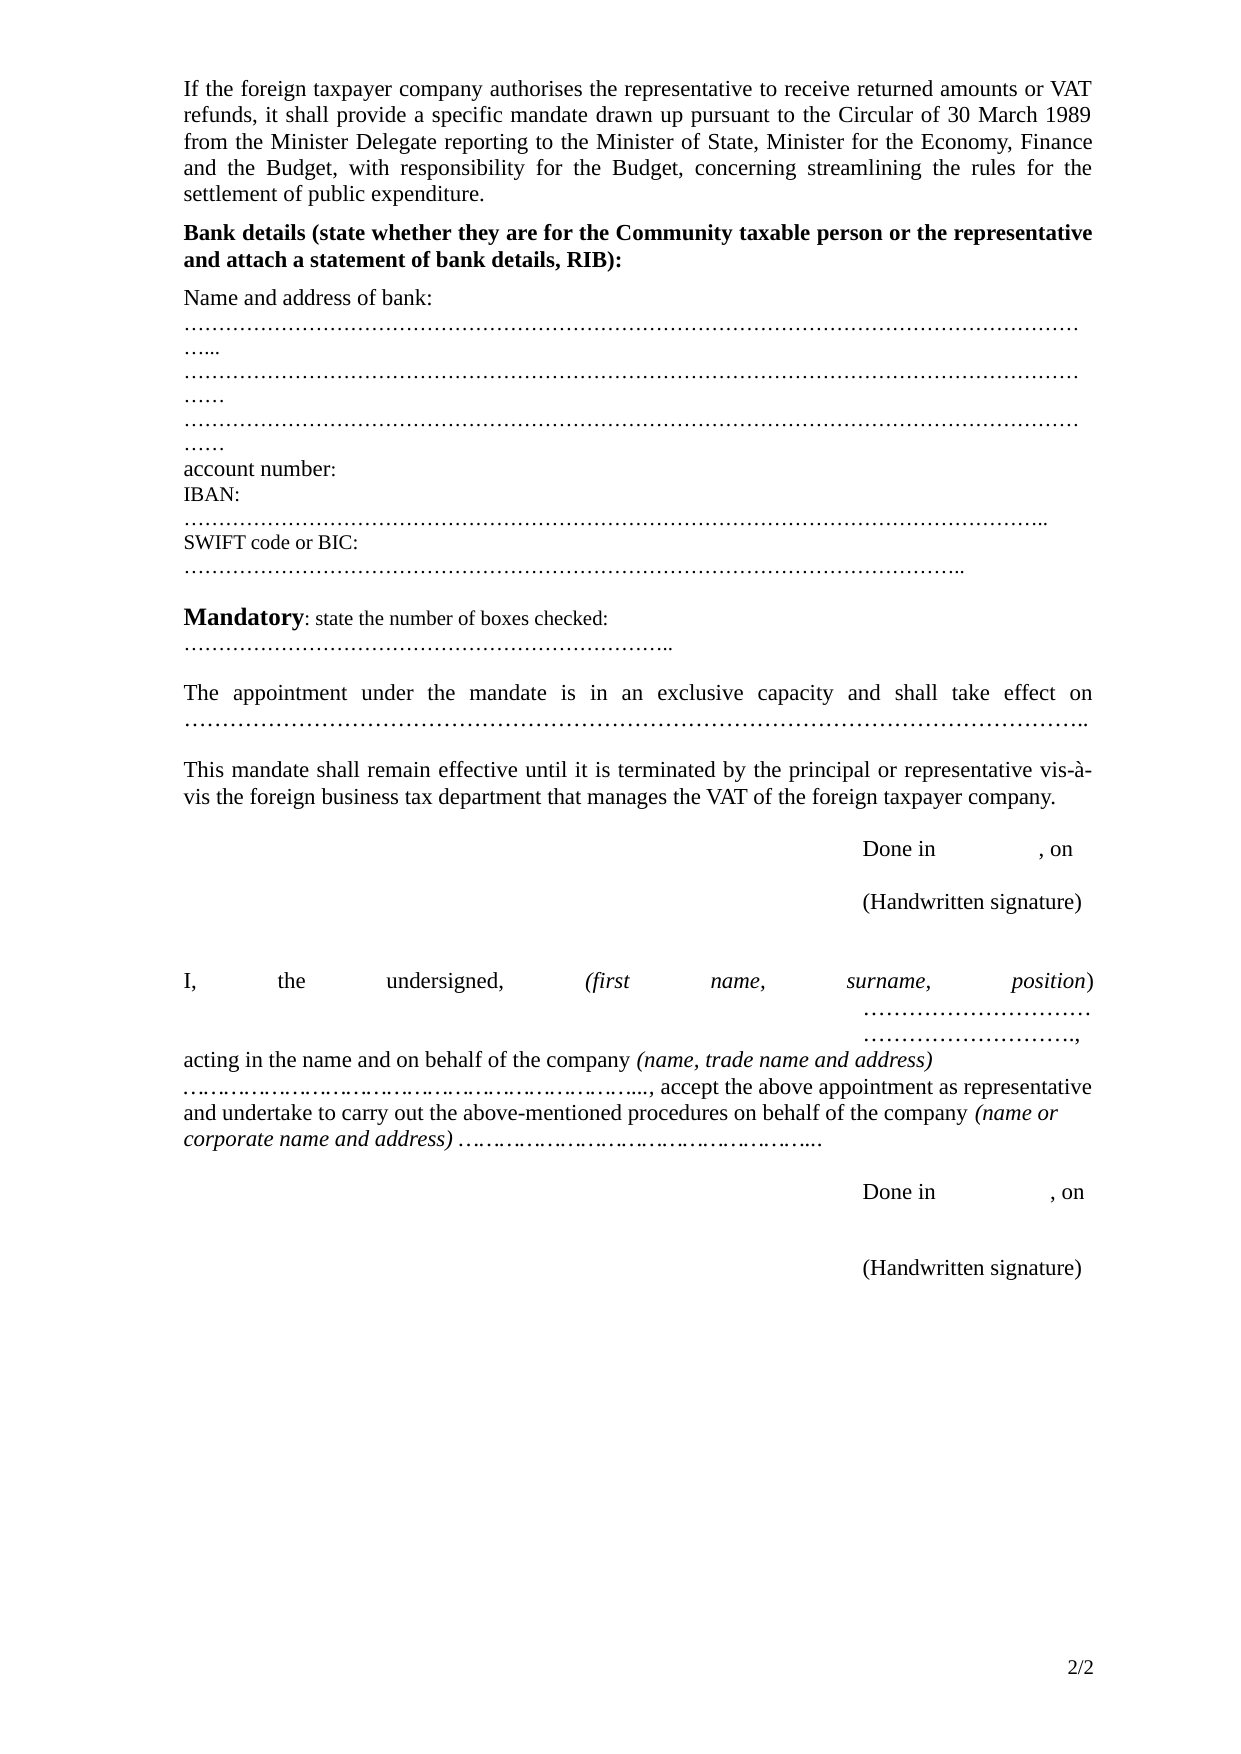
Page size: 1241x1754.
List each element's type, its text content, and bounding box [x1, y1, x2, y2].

text acting in the name and on behalf of the company (name, trade name and address) [183, 1046, 1094, 1073]
text IBAN: …………………………………………………………………………………………………………….. [183, 482, 1094, 530]
text corporate name and address) ……………………………………………... [183, 1125, 1094, 1152]
text SWIFT code or BIC: ………………………………………………………………………………………………….. [183, 530, 1094, 578]
text (Handwritten signature) [183, 888, 1094, 914]
text (Handwritten signature) [183, 1254, 1094, 1281]
text and undertake to carry out the above-mentioned procedures on behalf of the company (name or [183, 1099, 1094, 1125]
text Done in , on [183, 836, 1094, 862]
text I, the undersigned, (first name, surname, position) …………………………………………………., [183, 967, 1094, 1046]
text Name and address of bank: ……………………………………………………………………………………………………………………... [183, 284, 1094, 359]
text This mandate shall remain effective until it is terminated by the principal or representative vis-à-vis the foreign business tax department that manages the VAT of the foreign taxpayer company. [183, 756, 1094, 809]
text account number: [183, 455, 1094, 482]
text Mandatory: state the number of boxes checked: …………………………………………………………….. [183, 602, 1094, 655]
text Done in , on [183, 1178, 1094, 1204]
text ……………………………………………………………………………………………………………………… ……………………………………………………………………………………………………………………… [183, 359, 1094, 455]
text …………………………………………………………..., accept the above appointment as representative [183, 1073, 1094, 1099]
subtitle Bank details (state whether they are for the Community taxable person or the representative and attach a statement of bank details, RIB): [183, 219, 1094, 272]
text If the foreign taxpayer company authorises the representative to receive returned amounts or VAT refunds, it shall provide a specific mandate drawn up pursuant to the Circular of 30 March 1989 from the Minister Delegate reporting to the Minister of State, Minister for the Economy, Finance and the Budget, with responsibility for the Budget, concerning streamlining the rules for the settlement of public expenditure. [183, 75, 1094, 207]
text The appointment under the mandate is in an exclusive capacity and shall take effect on ……………………………………………………………………………………………………….. [183, 679, 1094, 731]
